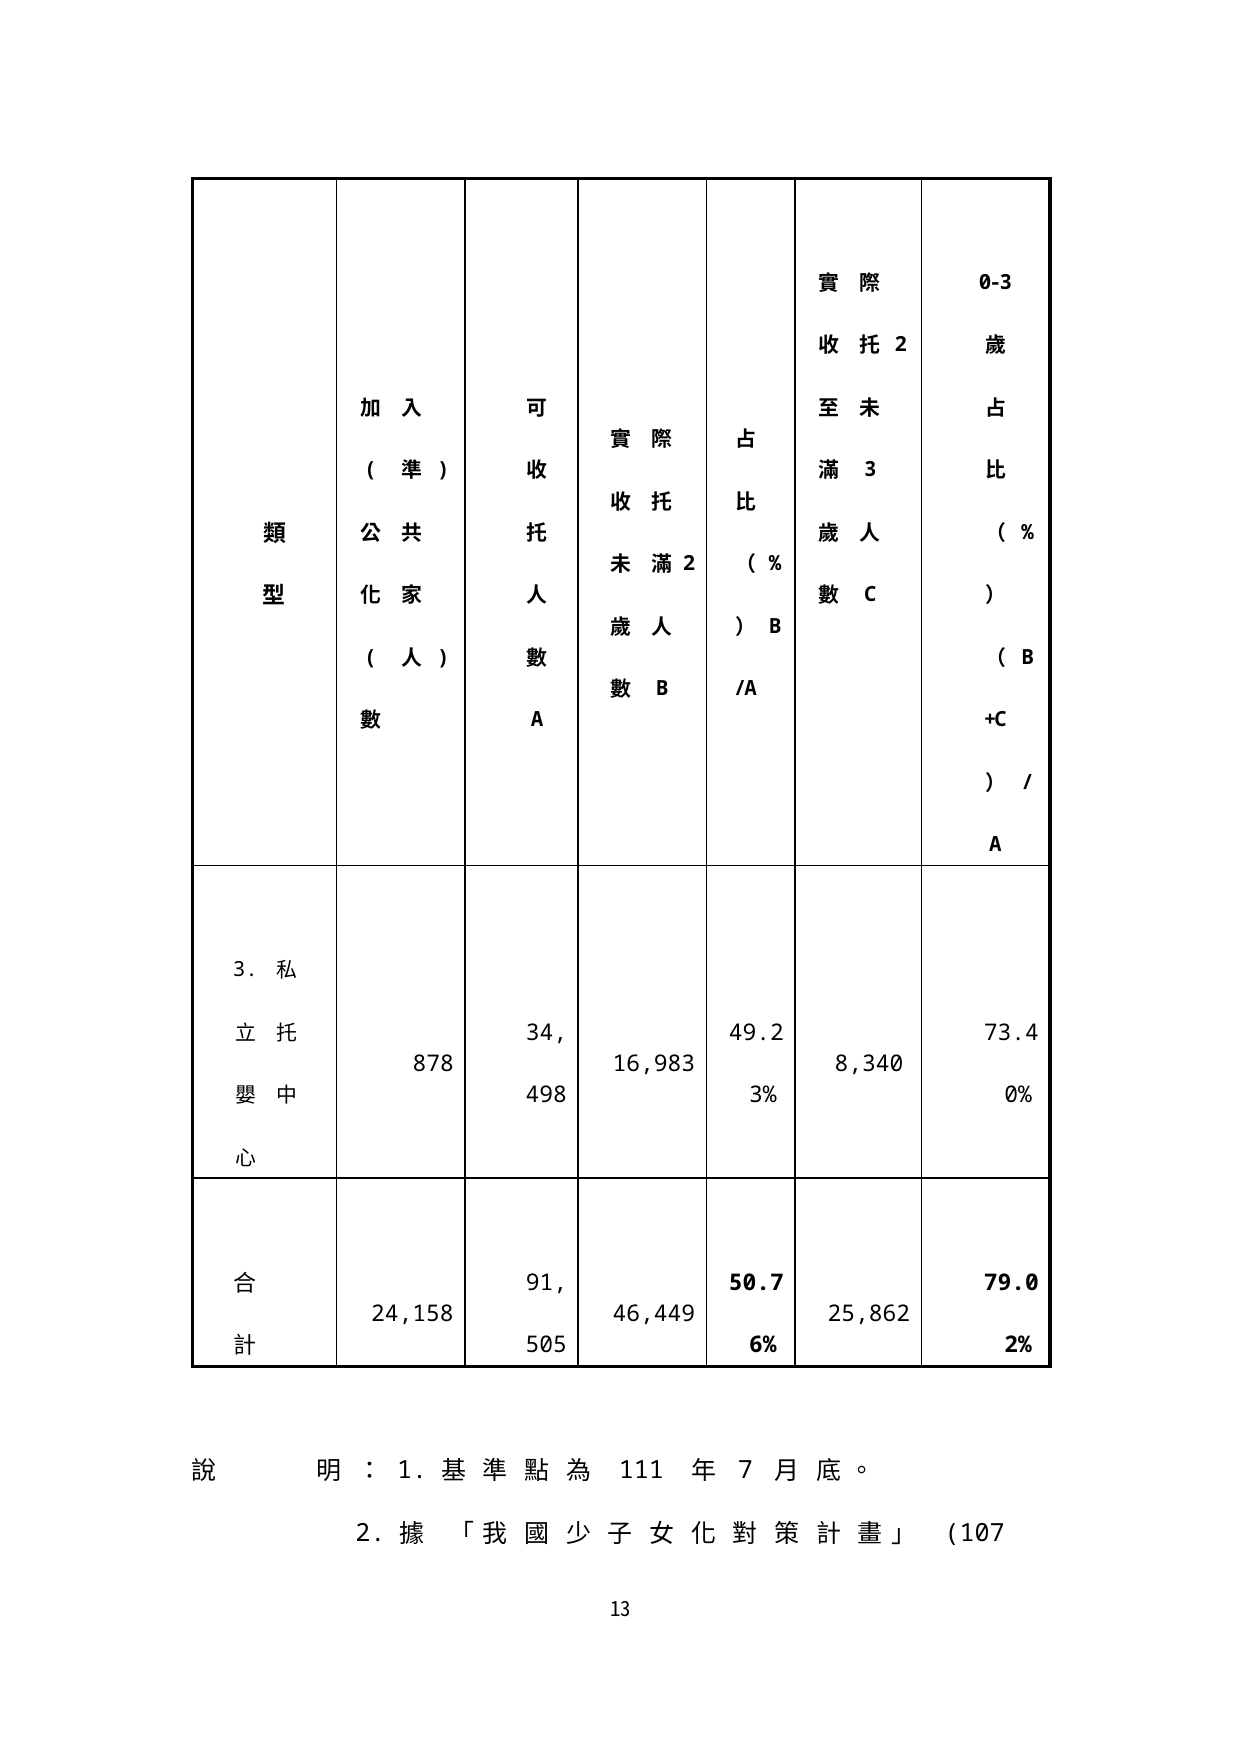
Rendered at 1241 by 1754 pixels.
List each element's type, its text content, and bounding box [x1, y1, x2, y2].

table_cell 50.76% [707, 1179, 794, 1365]
table_cell 24,158 [337, 1179, 464, 1365]
table_cell 49.23% [707, 866, 794, 1177]
table_cell 25,862 [796, 1179, 921, 1365]
table_cell 34,498 [466, 866, 577, 1177]
table_cell 46,449 [579, 1179, 706, 1365]
table_header 實際收托2至未滿3歲人數C [796, 180, 921, 865]
table_cell 合 計 [194, 1179, 336, 1365]
table_header 占比（%）B/A [707, 180, 794, 865]
table_cell 91,505 [466, 1179, 577, 1365]
text 2.據「我國少子女化對策計畫」(107 [309, 1490, 1058, 1552]
table_cell 8,340 [796, 866, 921, 1177]
table_header 類 型 [194, 180, 336, 865]
table_cell 16,983 [579, 866, 706, 1177]
table_header 實際收托未滿2歲人數B [579, 180, 706, 865]
text 說 明：1.基準點為111年7月底。 [183, 1427, 1058, 1490]
table_cell 3.私立托嬰中心 [194, 866, 336, 1177]
table_cell 878 [337, 866, 464, 1177]
table_cell 73.40% [922, 866, 1048, 1177]
table_header 加入(準)公共化家(人)數 [337, 180, 464, 865]
table_header 0-3歲占比（%）（B+C）/A [922, 180, 1048, 865]
table_header 可收托人數A [466, 180, 577, 865]
table_cell 79.02% [922, 1179, 1048, 1365]
